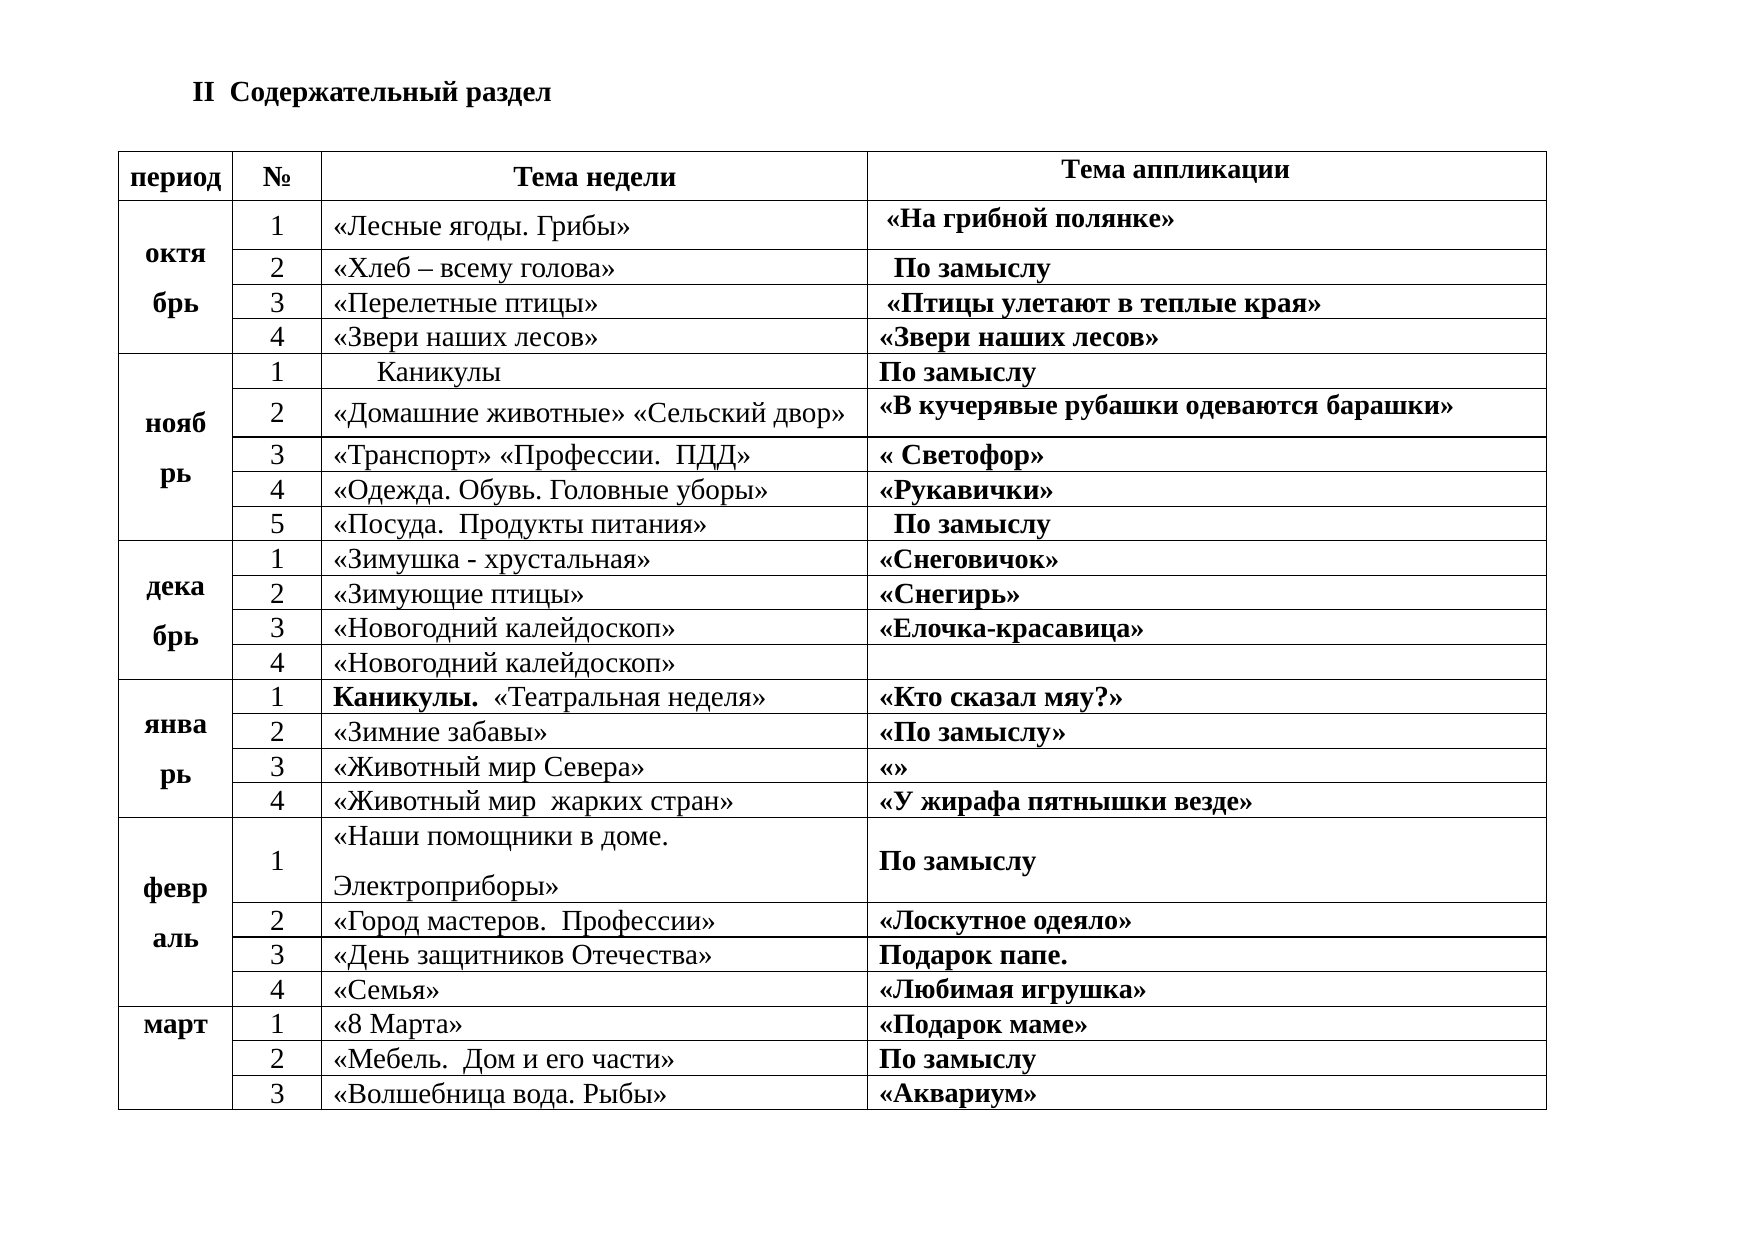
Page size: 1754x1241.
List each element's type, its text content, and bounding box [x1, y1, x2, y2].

table_cell «Перелетные птицы» [322, 285, 867, 318]
table_cell «Кто сказал мяу?» [868, 680, 1546, 713]
table_cell 3 [233, 938, 321, 971]
table_cell февраль [119, 818, 232, 1006]
table_cell 3 [233, 438, 321, 471]
table_cell «Новогодний калейдоскоп» [322, 610, 867, 644]
table_cell По замыслу [868, 1041, 1546, 1075]
table_cell «Домашние животные» «Сельский двор» [322, 389, 867, 436]
table_cell «Звери наших лесов» [868, 319, 1546, 353]
table_cell ноябрь [119, 354, 232, 540]
table_cell Каникулы. «Театральная неделя» [322, 680, 867, 713]
table_cell По замыслу [868, 250, 1546, 284]
table_header период [119, 152, 232, 200]
table_cell 2 [233, 389, 321, 436]
table_cell 2 [233, 576, 321, 609]
table_cell «Транспорт» «Профессии. ПДД» [322, 438, 867, 471]
table_cell 1 [233, 201, 321, 249]
table_cell январь [119, 680, 232, 817]
table_cell 1 [233, 818, 321, 902]
table_cell 3 [233, 285, 321, 318]
table_cell «» [868, 749, 1546, 782]
table_cell 1 [233, 541, 321, 575]
table_cell «Волшебница вода. Рыбы» [322, 1076, 867, 1109]
table_cell 2 [233, 1041, 321, 1075]
table_cell «Посуда. Продукты питания» [322, 507, 867, 540]
table_cell «Наши помощники в доме. Электроприборы» [322, 818, 867, 902]
table_cell «Новогодний калейдоскоп» [322, 645, 867, 678]
text II Содержательный раздел [118, 74, 1695, 107]
table_cell «Мебель. Дом и его части» [322, 1041, 867, 1075]
table_cell «Животный мир Севера» [322, 749, 867, 782]
table_header Тема аппликации [868, 152, 1546, 200]
table_cell 2 [233, 903, 321, 936]
table_cell 4 [233, 472, 321, 506]
table_cell 4 [233, 319, 321, 353]
table_cell [868, 645, 1546, 678]
table_cell 5 [233, 507, 321, 540]
table_cell «Лесные ягоды. Грибы» [322, 201, 867, 249]
table_cell «В кучерявые рубашки одеваются барашки» [868, 389, 1546, 436]
table_cell «Снегирь» [868, 576, 1546, 609]
table_cell «Снеговичок» [868, 541, 1546, 575]
table_cell «Елочка-красавица» [868, 610, 1546, 644]
table_cell Подарок папе. [868, 938, 1546, 971]
table_header № [233, 152, 321, 200]
table_cell « Светофор» [868, 438, 1546, 471]
table_cell «У жирафа пятнышки везде» [868, 783, 1546, 817]
table_cell «Животный мир жарких стран» [322, 783, 867, 817]
table_cell 3 [233, 749, 321, 782]
table_cell 4 [233, 783, 321, 817]
table_cell По замыслу [868, 818, 1546, 902]
table_cell По замыслу [868, 507, 1546, 540]
table_cell 2 [233, 250, 321, 284]
table_cell «Зимние забавы» [322, 714, 867, 748]
table_cell «Звери наших лесов» [322, 319, 867, 353]
table_cell «Город мастеров. Профессии» [322, 903, 867, 936]
table_cell «Любимая игрушка» [868, 972, 1546, 1006]
table_cell «Семья» [322, 972, 867, 1006]
table_cell декабрь [119, 541, 232, 678]
table_cell «Рукавички» [868, 472, 1546, 506]
table_cell «8 Марта» [322, 1007, 867, 1040]
table_cell март [119, 1007, 232, 1109]
table_cell «Подарок маме» [868, 1007, 1546, 1040]
table_cell Каникулы [322, 354, 867, 387]
table_cell 4 [233, 972, 321, 1006]
table_cell 3 [233, 1076, 321, 1109]
table_cell 3 [233, 610, 321, 644]
table_cell «Одежда. Обувь. Головные уборы» [322, 472, 867, 506]
table_cell 1 [233, 354, 321, 387]
table_cell «Аквариум» [868, 1076, 1546, 1109]
table_cell «На грибной полянке» [868, 201, 1546, 249]
table_cell «День защитников Отечества» [322, 938, 867, 971]
table_cell 1 [233, 680, 321, 713]
table_cell «Зимующие птицы» [322, 576, 867, 609]
table_cell 4 [233, 645, 321, 678]
table_cell «Зимушка - хрустальная» [322, 541, 867, 575]
table_cell «Птицы улетают в теплые края» [868, 285, 1546, 318]
table_cell октябрь [119, 201, 232, 353]
table_cell 2 [233, 714, 321, 748]
table_cell По замыслу [868, 354, 1546, 387]
table_cell 1 [233, 1007, 321, 1040]
table_header Тема недели [322, 152, 867, 200]
table_cell «Хлеб – всему голова» [322, 250, 867, 284]
table_cell «По замыслу» [868, 714, 1546, 748]
table_cell «Лоскутное одеяло» [868, 903, 1546, 936]
